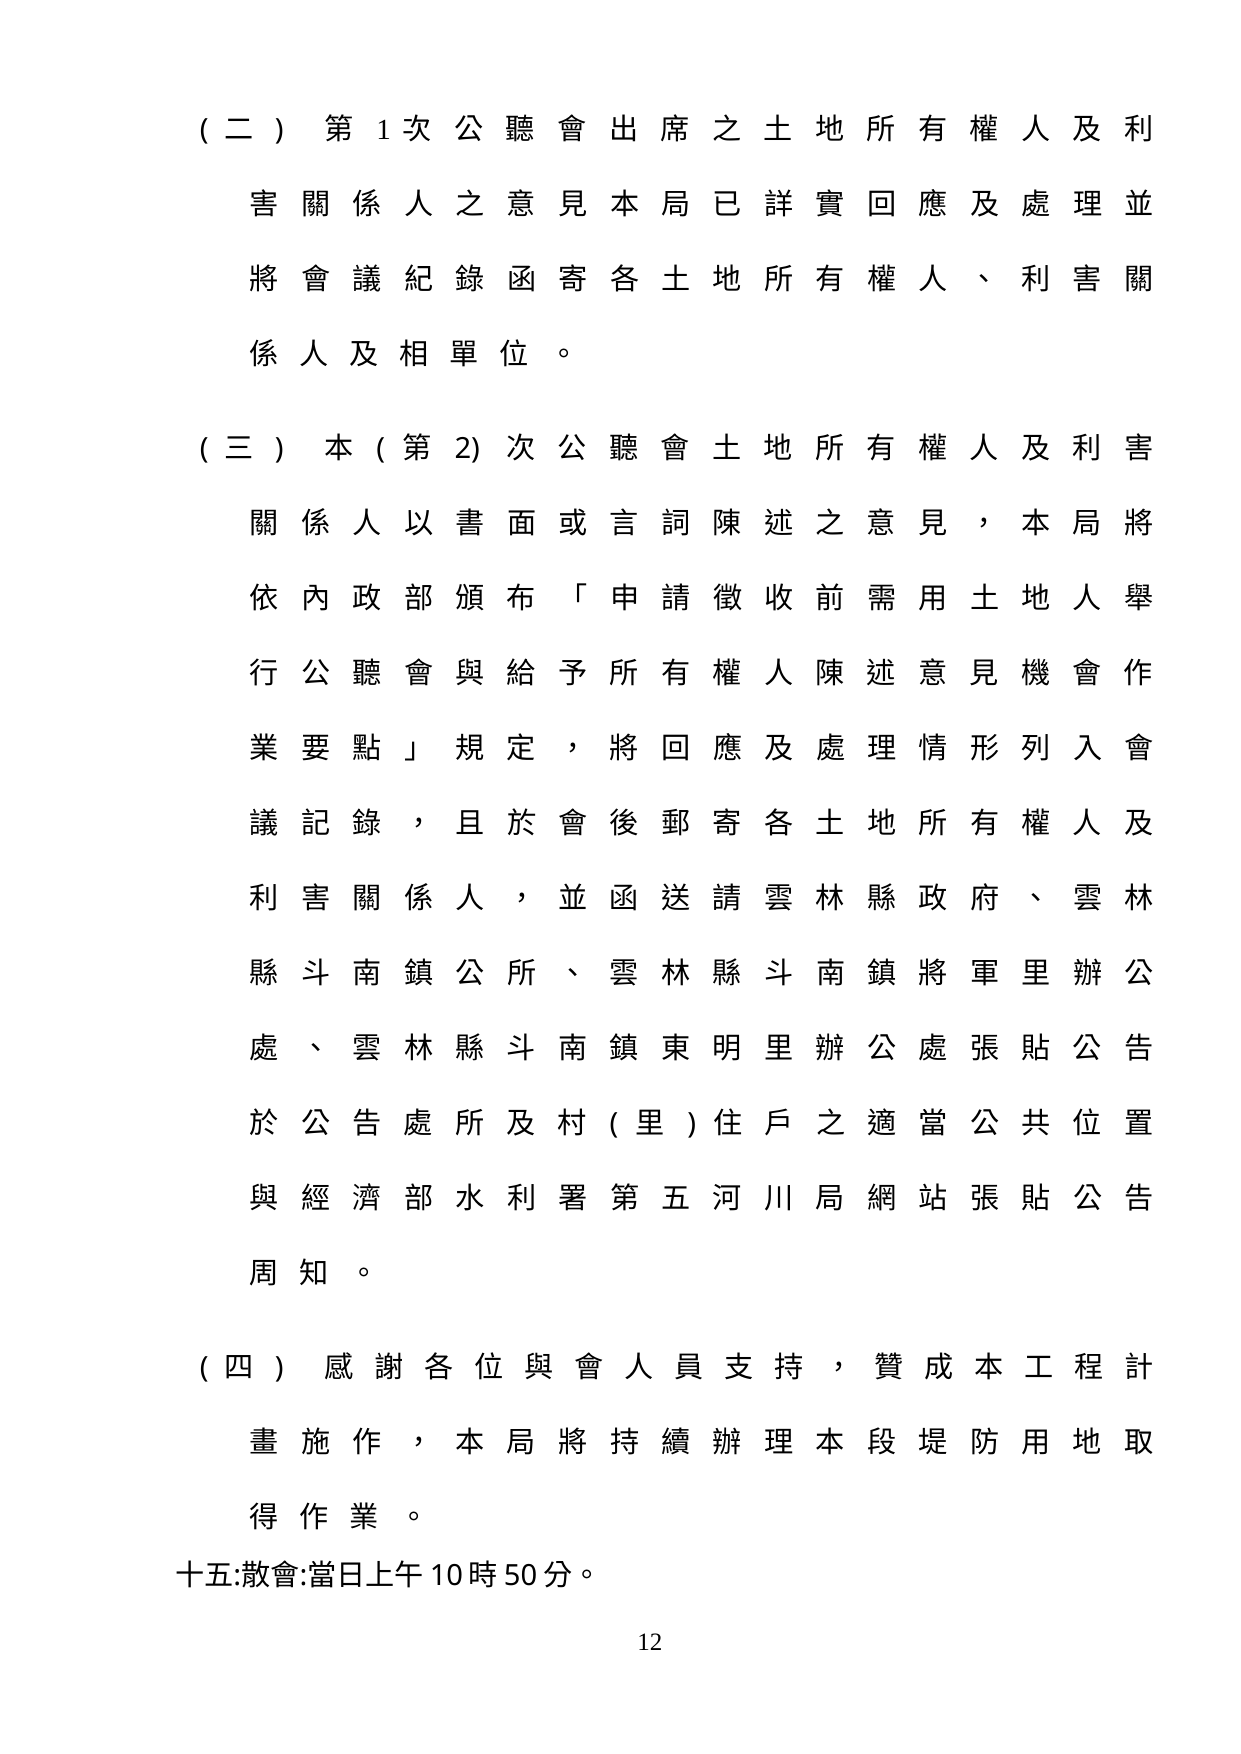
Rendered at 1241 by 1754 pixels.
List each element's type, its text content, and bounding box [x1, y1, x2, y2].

list 第1次公聽會出席之土地所有權人及利害關係人之意見本局已詳實回應及處理並將會議紀錄函寄各土地所有權人、利害關係人及相單位。 [175, 89, 1174, 389]
list 本(第2)次公聽會土地所有權人及利害關係人以書面或言詞陳述之意見，本局將依內政部頒布「申請徵收前需用土地人舉行公聽會與給予所有權人陳述意見機會作業要點」規定，將回應及處理情形列入會議記錄，且於會後郵寄各土地所有權人及利害關係人，並函送請雲林縣政府、雲林縣斗南鎮公所、雲林縣斗南鎮將軍里辦公處、雲林縣斗南鎮東明里辦公處張貼公告於公告處所及村(里)住戶之適當公共位置與經濟部水利署第五河川局網站張貼公告周知。 [175, 408, 1174, 1308]
text 十五:散會:當日上午10時50分。 [175, 1552, 1174, 1593]
list 感謝各位與會人員支持，贊成本工程計畫施作，本局將持續辦理本段堤防用地取得作業。 [175, 1327, 1174, 1552]
